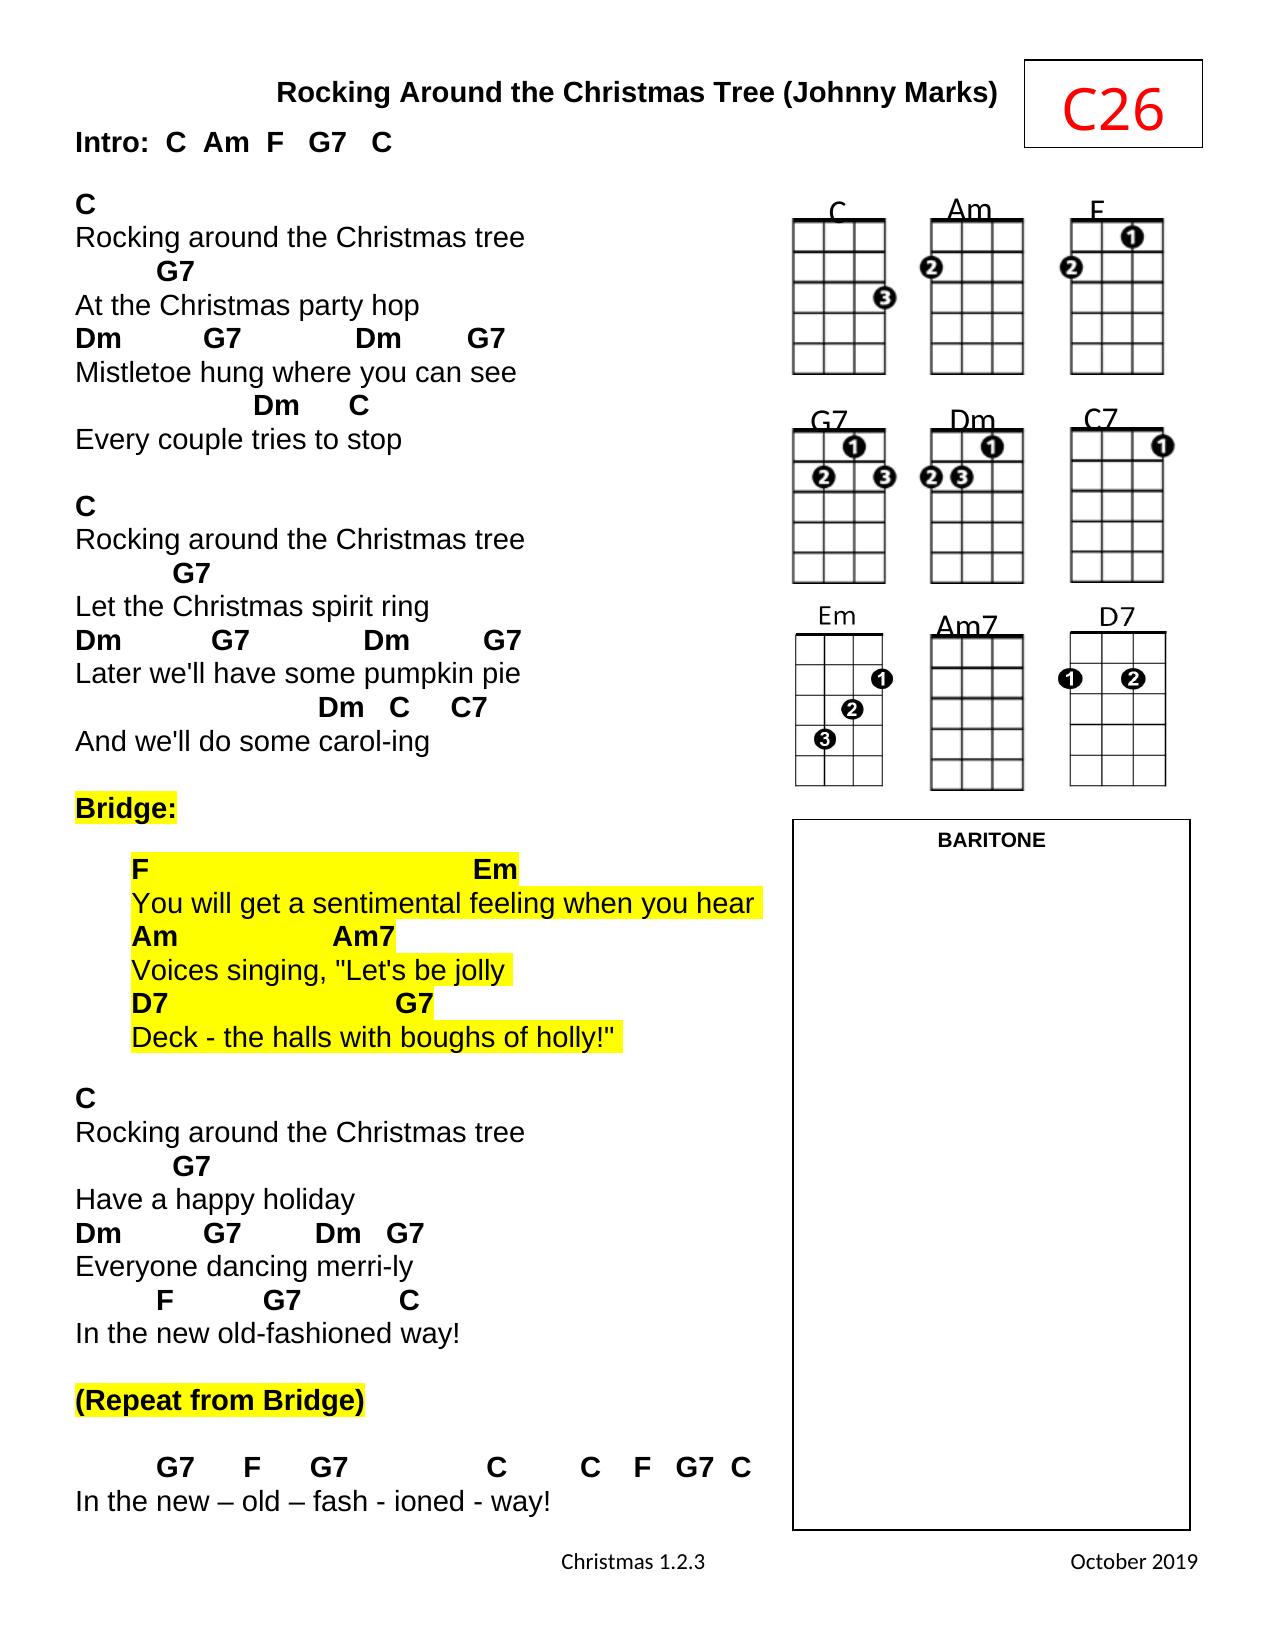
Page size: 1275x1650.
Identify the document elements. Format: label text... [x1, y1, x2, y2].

text Every couple tries to stop [994, 422, 1086, 455]
text Dm C [75, 388, 1200, 422]
text [1191, 852, 1200, 886]
text Dm G7 Dm G7 [75, 321, 778, 354]
text [1025, 61, 1202, 147]
text G7 [75, 254, 778, 287]
text [1038, 254, 1056, 287]
text [1038, 287, 1056, 321]
text [900, 321, 916, 354]
text [900, 254, 916, 287]
text Bridge: [75, 791, 1200, 824]
text G7 [75, 1148, 792, 1182]
text [1178, 220, 1200, 254]
text [1191, 1283, 1200, 1316]
text F G7 C [75, 1283, 792, 1316]
text [900, 723, 916, 757]
text Every couple tries to stop [840, 422, 951, 455]
text [1176, 656, 1200, 690]
text [1191, 919, 1200, 953]
text [1191, 1216, 1200, 1249]
text Later we'll have some pumpkin pie [75, 656, 783, 690]
text And we'll do some carol-ing [75, 723, 783, 757]
text [1178, 287, 1200, 321]
text [1178, 254, 1200, 287]
text Rocking around the Christmas tree [75, 220, 778, 254]
text [1178, 522, 1200, 556]
text In the new – old – fash - ioned - way! [75, 1484, 792, 1517]
text Dm G7 Dm G7 [1176, 623, 1200, 656]
text C26 [1040, 68, 1186, 139]
text [1038, 690, 1050, 723]
text BARITONE [809, 827, 1174, 851]
text F Em [131, 852, 792, 886]
text [1178, 489, 1200, 522]
text Dm G7 Dm G7 [75, 623, 783, 656]
text Every couple tries to stop [1109, 422, 1200, 455]
text [1176, 723, 1200, 757]
text Am Am7 [131, 919, 792, 953]
text Every couple tries to stop [75, 422, 813, 455]
text Rocking Around the Christmas Tree (Johnny Marks) [75, 75, 1024, 108]
text Deck - the halls with boughs of holly!" [131, 1020, 792, 1053]
text [1191, 1148, 1200, 1182]
text In the new old-fashioned way! [75, 1316, 792, 1350]
text Rocking around the Christmas tree [75, 522, 778, 556]
text Let the Christmas spirit ring [75, 589, 783, 623]
text [1176, 690, 1200, 723]
text [900, 489, 916, 522]
text [1178, 321, 1200, 354]
text D7 G7 [131, 986, 792, 1020]
text Have a happy holiday [75, 1182, 792, 1216]
text Bridge: [794, 820, 1189, 1529]
text Rocking around the Christmas tree [75, 1115, 792, 1148]
text Dm G7 Dm G7 [989, 623, 1050, 656]
text C [75, 187, 1200, 220]
text You will get a sentimental feeling when you hear [131, 886, 792, 919]
text Dm G7 Dm G7 [75, 1216, 792, 1249]
text Dm C C7 [75, 690, 783, 723]
text G7 F G7 C C F G7 C [75, 1450, 792, 1484]
text [1191, 1081, 1200, 1115]
text Everyone dancing merri-ly [75, 1249, 792, 1283]
text C [75, 489, 778, 522]
text (Repeat from Bridge) [75, 1383, 792, 1417]
text Mistletoe hung where you can see [75, 354, 1200, 388]
text G7 [75, 556, 1200, 589]
text Voices singing, "Let's be jolly [131, 953, 792, 986]
text [1038, 489, 1056, 522]
text [1038, 321, 1056, 354]
text [900, 589, 1050, 623]
text [1191, 986, 1200, 1020]
text [900, 690, 916, 723]
text [1176, 589, 1200, 623]
text C [75, 1081, 792, 1115]
text Dm G7 Dm G7 [900, 623, 940, 656]
text [900, 287, 916, 321]
text Intro: C Am F G7 C [75, 125, 1200, 159]
text At the Christmas party hop [75, 287, 778, 321]
